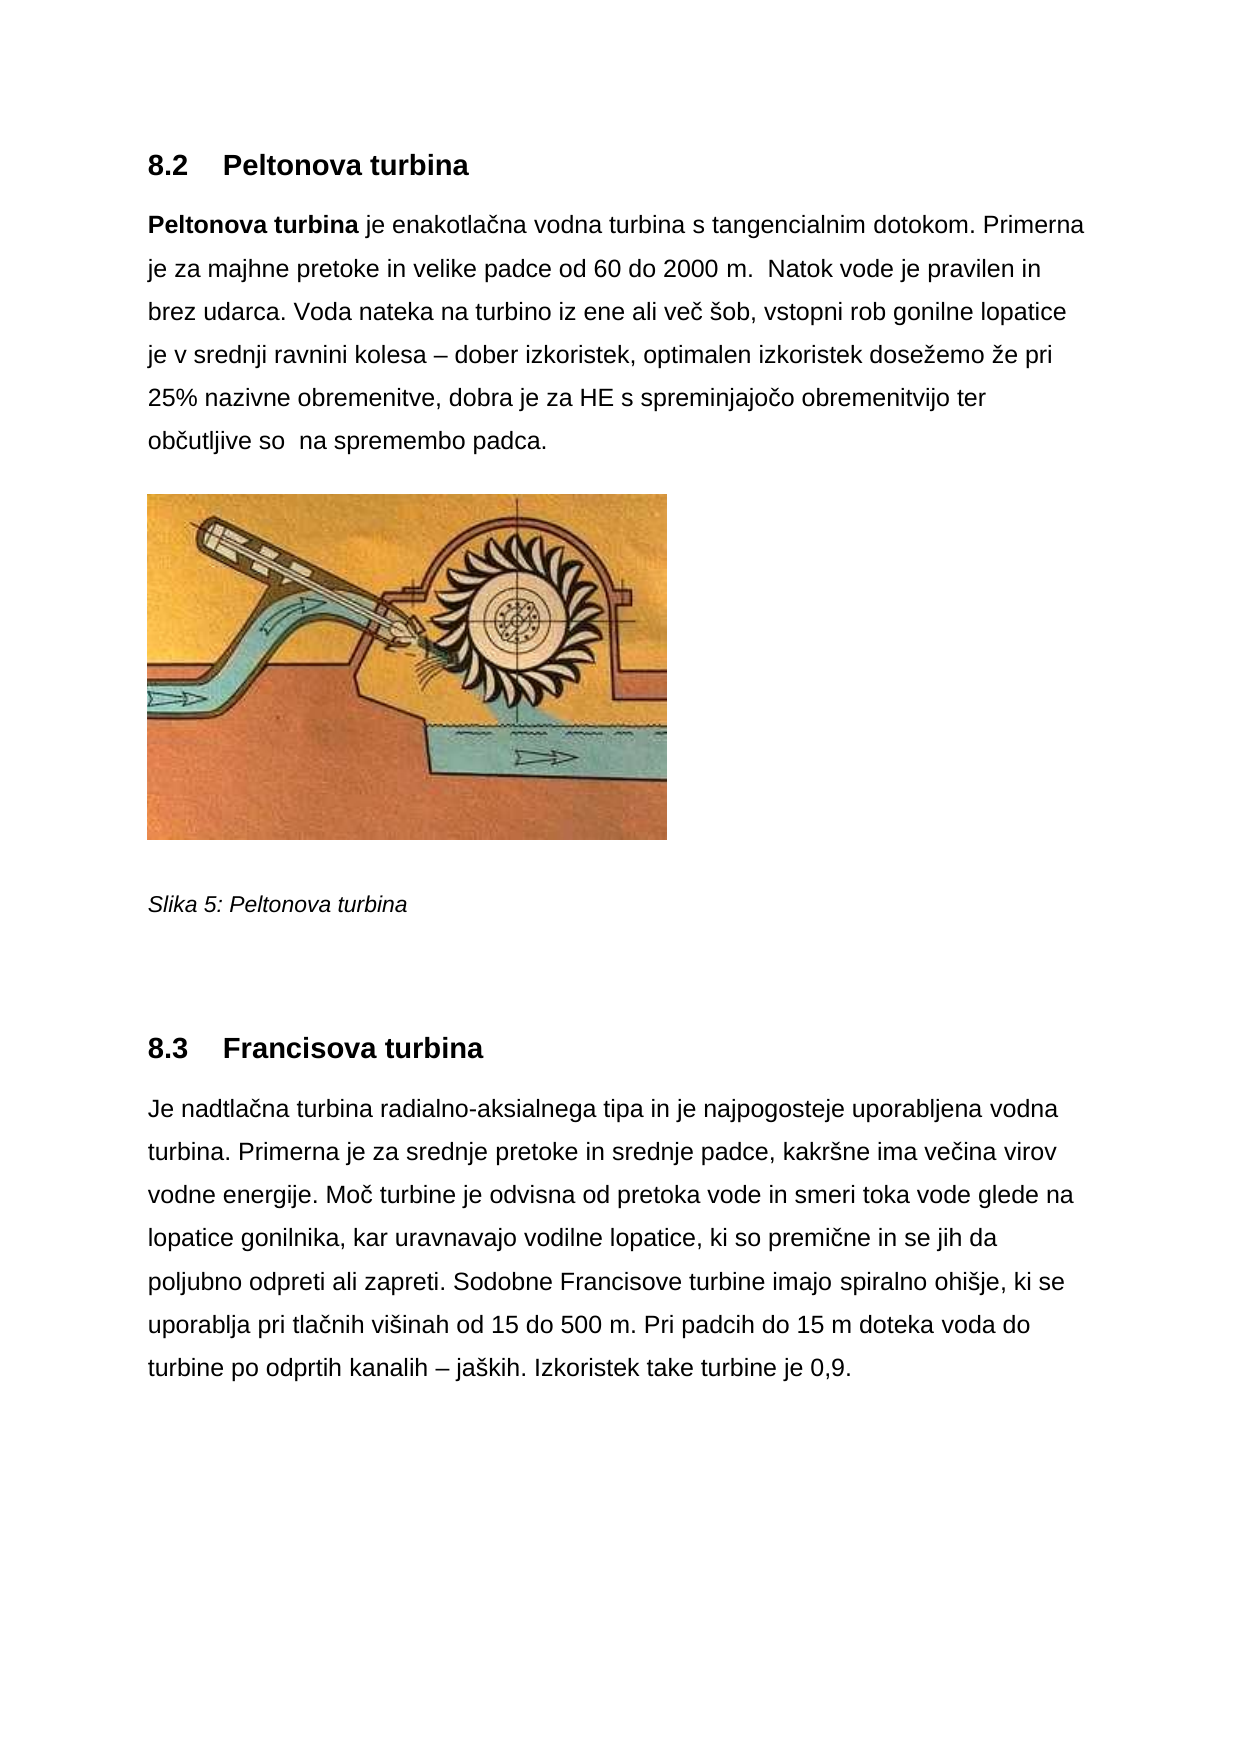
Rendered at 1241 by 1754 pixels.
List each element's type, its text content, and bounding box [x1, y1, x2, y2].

picture [147, 494, 667, 840]
subtitle Francisova turbina [148, 1031, 1093, 1065]
text Slika 5: Peltonova turbina [148, 891, 1093, 918]
subtitle Peltonova turbina [148, 148, 1093, 181]
text Peltonova turbina je enakotlačna vodna turbina s tangencialnim dotokom. Primerna je za majhne pretoke in velike padce od 60 do 2000 m. Natok vode je pravilen in brez udarca. Voda nateka na turbino iz ene ali več šob, vstopni rob gonilne lopatice je v srednji ravnini kolesa – dober izkoristek, optimalen izkoristek dosežemo že pri 25% nazivne obremenitve, dobra je za HE s spreminjajočo obremenitvijo ter občutljive so na spremembo padca. [148, 210, 1093, 455]
text Je nadtlačna turbina radialno-aksialnega tipa in je najpogosteje uporabljena vodna turbina. Primerna je za srednje pretoke in srednje padce, kakršne ima večina virov vodne energije. Moč turbine je odvisna od pretoka vode in smeri toka vode glede na lopatice gonilnika, kar uravnavajo vodilne lopatice, ki so premične in se jih da poljubno odpreti ali zapreti. Sodobne Francisove turbine imajo spiralno ohišje, ki se uporablja pri tlačnih višinah od 15 do 500 m. Pri padcih do 15 m doteka voda do turbine po odprtih kanalih – jaških. Izkoristek take turbine je 0,9. [148, 1094, 1093, 1382]
